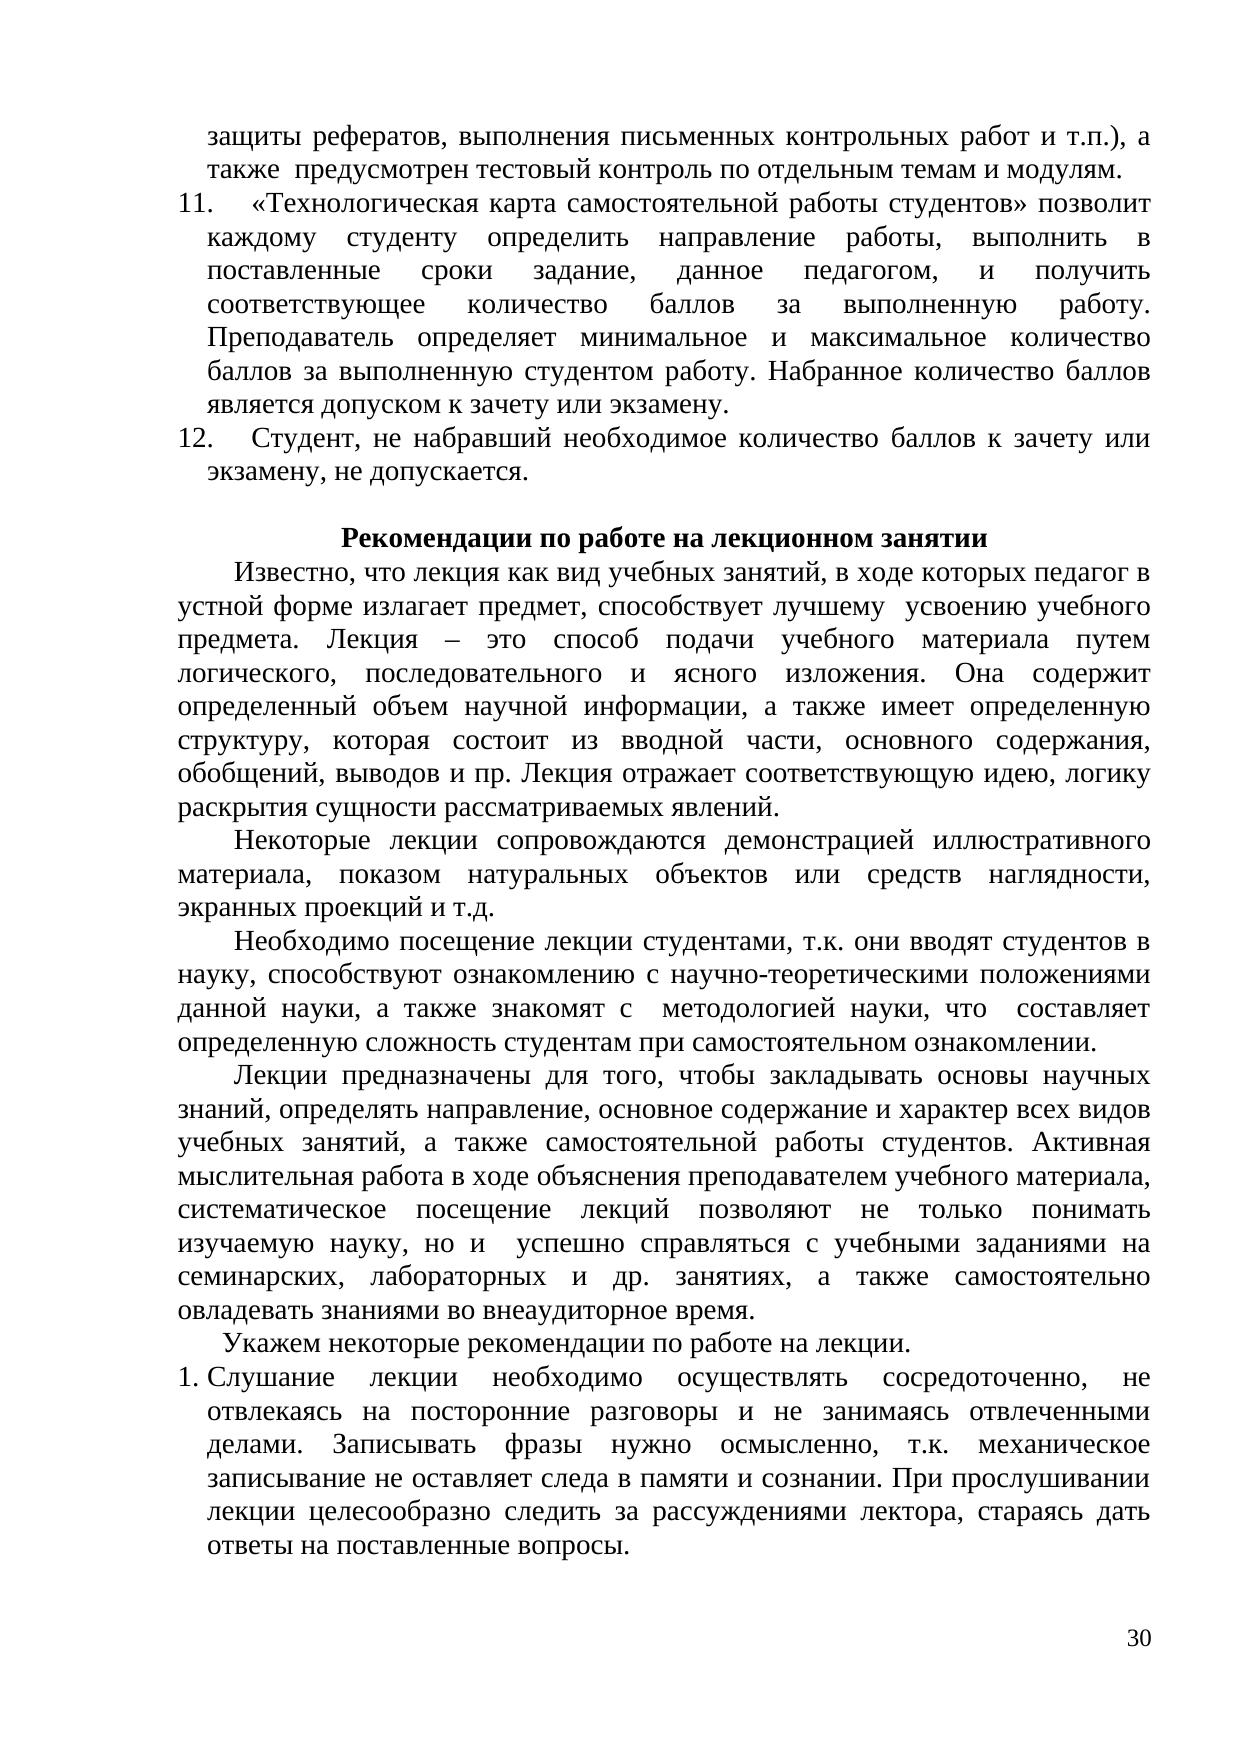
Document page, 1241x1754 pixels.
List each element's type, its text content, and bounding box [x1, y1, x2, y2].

list Студент, не набравший необходимое количество баллов к зачету или экзамену, не допускается. [177, 420, 1152, 487]
text Известно, что лекция как вид учебных занятий, в ходе которых педагог в устной форме излагает предмет, способствует лучшему усвоению учебного предмета. Лекция – это способ подачи учебного материала путем логического, последовательного и ясного изложения. Она содержит определенный объем научной информации, а также имеет определенную структуру, которая состоит из вводной части, основного содержания, обобщений, выводов и пр. Лекция отражает соответствующую идею, логику раскрытия сущности рассматриваемых явлений. [177, 554, 1152, 822]
text Некоторые лекции сопровождаются демонстрацией иллюстративного материала, показом натуральных объектов или средств наглядности, экранных проекций и т.д. [177, 822, 1152, 923]
text Необходимо посещение лекции студентами, т.к. они вводят студентов в науку, способствуют ознакомлению с научно-теоретическими положениями данной науки, а также знакомят с методологией науки, что составляет определенную сложность студентам при самостоятельном ознакомлении. [177, 923, 1152, 1057]
list Слушание лекции необходимо осуществлять сосредоточенно, не отвлекаясь на посторонние разговоры и не занимаясь отвлеченными делами. Записывать фразы нужно осмысленно, т.к. механическое записывание не оставляет следа в памяти и сознании. При прослушивании лекции целесообразно следить за рассуждениями лектора, стараясь дать ответы на поставленные вопросы. [177, 1359, 1152, 1560]
list защиты рефератов, выполнения письменных контрольных работ и т.п.), а также предусмотрен тестовый контроль по отдельным темам и модулям. [177, 118, 1152, 185]
text Укажем некоторые рекомендации по работе на лекции. [177, 1326, 1152, 1359]
text Рекомендации по работе на лекционном занятии [177, 521, 1152, 554]
list «Технологическая карта самостоятельной работы студентов» позволит каждому студенту определить направление работы, выполнить в поставленные сроки задание, данное педагогом, и получить соответствующее количество баллов за выполненную работу. Преподаватель определяет минимальное и максимальное количество баллов за выполненную студентом работу. Набранное количество баллов является допуском к зачету или экзамену. [177, 185, 1152, 420]
text Лекции предназначены для того, чтобы закладывать основы научных знаний, определять направление, основное содержание и характер всех видов учебных занятий, а также самостоятельной работы студентов. Активная мыслительная работа в ходе объяснения преподавателем учебного материала, систематическое посещение лекций позволяют не только понимать изучаемую науку, но и успешно справляться с учебными заданиями на семинарских, лабораторных и др. занятиях, а также самостоятельно овладевать знаниями во внеаудиторное время. [177, 1057, 1152, 1326]
